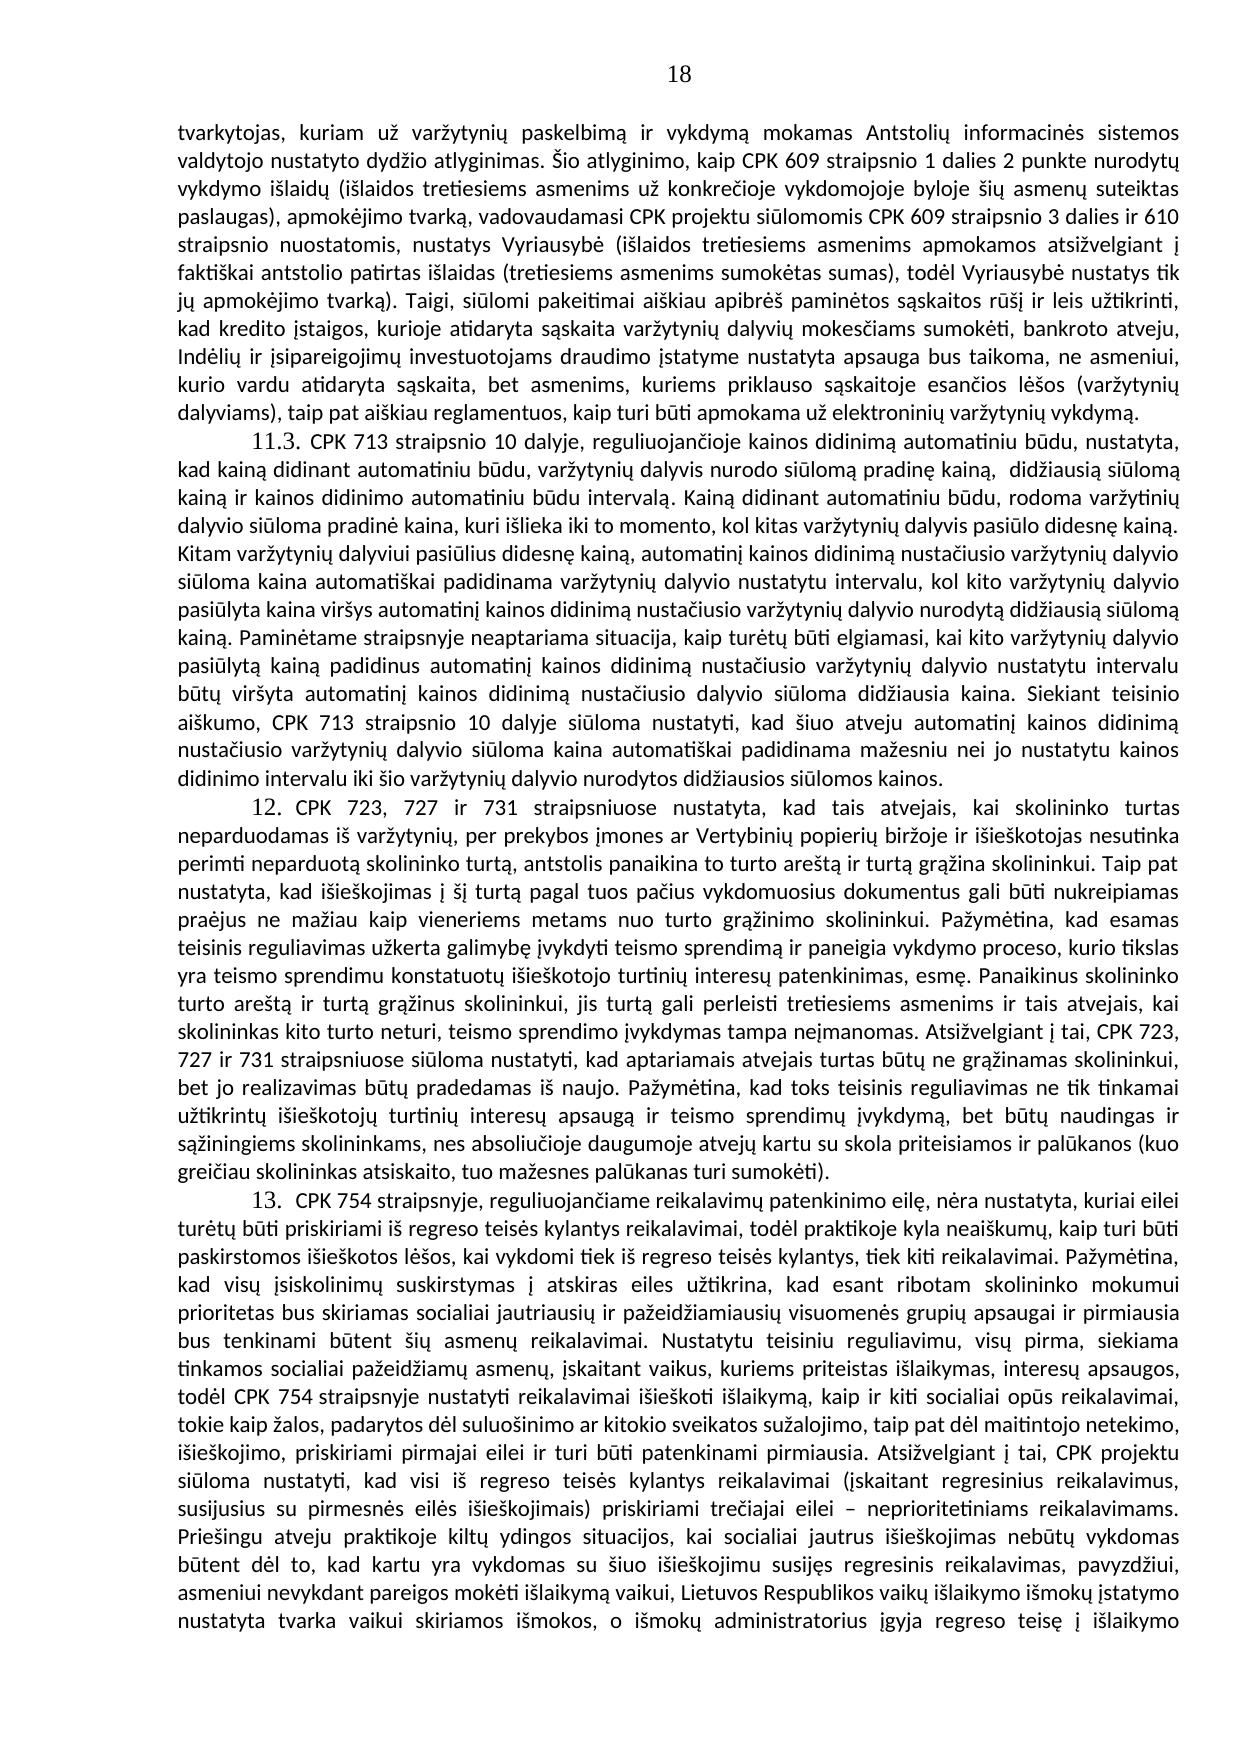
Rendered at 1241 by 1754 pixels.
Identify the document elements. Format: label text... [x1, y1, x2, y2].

text 13. CPK 754 straipsnyje, reguliuojančiame reikalavimų patenkinimo eilę, nėra nustatyta, kuriai eilei turėtų būti priskiriami iš regreso teisės kylantys reikalavimai, todėl praktikoje kyla neaiškumų, kaip turi būti paskirstomos išieškotos lėšos, kai vykdomi tiek iš regreso teisės kylantys, tiek kiti reikalavimai. Pažymėtina, kad visų įsiskolinimų suskirstymas į atskiras eiles užtikrina, kad esant ribotam skolininko mokumui prioritetas bus skiriamas socialiai jautriausių ir pažeidžiamiausių visuomenės grupių apsaugai ir pirmiausia bus tenkinami būtent šių asmenų reikalavimai. Nustatytu teisiniu reguliavimu, visų pirma, siekiama tinkamos socialiai pažeidžiamų asmenų, įskaitant vaikus, kuriems priteistas išlaikymas, interesų apsaugos, todėl CPK 754 straipsnyje nustatyti reikalavimai išieškoti išlaikymą, kaip ir kiti socialiai opūs reikalavimai, tokie kaip žalos, padarytos dėl suluošinimo ar kitokio sveikatos sužalojimo, taip pat dėl maitintojo netekimo, išieškojimo, priskiriami pirmajai eilei ir turi būti patenkinami pirmiausia. Atsižvelgiant į tai, CPK projektu siūloma nustatyti, kad visi iš regreso teisės kylantys reikalavimai (įskaitant regresinius reikalavimus, susijusius su pirmesnės eilės išieškojimais) priskiriami trečiajai eilei – neprioritetiniams reikalavimams. Priešingu atveju praktikoje kiltų ydingos situacijos, kai socialiai jautrus išieškojimas nebūtų vykdomas būtent dėl to, kad kartu yra vykdomas su šiuo išieškojimu susijęs regresinis reikalavimas, pavyzdžiui, asmeniui nevykdant pareigos mokėti išlaikymą vaikui, Lietuvos Respublikos vaikų išlaikymo išmokų įstatymo nustatyta tvarka vaikui skiriamos išmokos, o išmokų administratorius įgyja regreso teisę į išlaikymo [177, 1185, 1181, 1634]
text 12. CPK 723, 727 ir 731 straipsniuose nustatyta, kad tais atvejais, kai skolininko turtas neparduodamas iš varžytynių, per prekybos įmones ar Vertybinių popierių biržoje ir išieškotojas nesutinka perimti neparduotą skolininko turtą, antstolis panaikina to turto areštą ir turtą grąžina skolininkui. Taip pat nustatyta, kad išieškojimas į šį turtą pagal tuos pačius vykdomuosius dokumentus gali būti nukreipiamas praėjus ne mažiau kaip vieneriems metams nuo turto grąžinimo skolininkui. Pažymėtina, kad esamas teisinis reguliavimas užkerta galimybę įvykdyti teismo sprendimą ir paneigia vykdymo proceso, kurio tikslas yra teismo sprendimu konstatuotų išieškotojo turtinių interesų patenkinimas, esmę. Panaikinus skolininko turto areštą ir turtą grąžinus skolininkui, jis turtą gali perleisti tretiesiems asmenims ir tais atvejais, kai skolininkas kito turto neturi, teismo sprendimo įvykdymas tampa neįmanomas. Atsižvelgiant į tai, CPK 723, 727 ir 731 straipsniuose siūloma nustatyti, kad aptariamais atvejais turtas būtų ne grąžinamas skolininkui, bet jo realizavimas būtų pradedamas iš naujo. Pažymėtina, kad toks teisinis reguliavimas ne tik tinkamai užtikrintų išieškotojų turtinių interesų apsaugą ir teismo sprendimų įvykdymą, bet būtų naudingas ir sąžiningiems skolininkams, nes absoliučioje daugumoje atvejų kartu su skola priteisiamos ir palūkanos (kuo greičiau skolininkas atsiskaito, tuo mažesnes palūkanas turi sumokėti). [177, 792, 1181, 1185]
text tvarkytojas, kuriam už varžytynių paskelbimą ir vykdymą mokamas Antstolių informacinės sistemos valdytojo nustatyto dydžio atlyginimas. Šio atlyginimo, kaip CPK 609 straipsnio 1 dalies 2 punkte nurodytų vykdymo išlaidų (išlaidos tretiesiems asmenims už konkrečioje vykdomojoje byloje šių asmenų suteiktas paslaugas), apmokėjimo tvarką, vadovaudamasi CPK projektu siūlomomis CPK 609 straipsnio 3 dalies ir 610 straipsnio nuostatomis, nustatys Vyriausybė (išlaidos tretiesiems asmenims apmokamos atsižvelgiant į faktiškai antstolio patirtas išlaidas (tretiesiems asmenims sumokėtas sumas), todėl Vyriausybė nustatys tik jų apmokėjimo tvarką). Taigi, siūlomi pakeitimai aiškiau apibrėš paminėtos sąskaitos rūšį ir leis užtikrinti, kad kredito įstaigos, kurioje atidaryta sąskaita varžytynių dalyvių mokesčiams sumokėti, bankroto atveju, Indėlių ir įsipareigojimų investuotojams draudimo įstatyme nustatyta apsauga bus taikoma, ne asmeniui, kurio vardu atidaryta sąskaita, bet asmenims, kuriems priklauso sąskaitoje esančios lėšos (varžytynių dalyviams), taip pat aiškiau reglamentuos, kaip turi būti apmokama už elektroninių varžytynių vykdymą. [177, 118, 1181, 426]
text 11.3. CPK 713 straipsnio 10 dalyje, reguliuojančioje kainos didinimą automatiniu būdu, nustatyta, kad kainą didinant automatiniu būdu, varžytynių dalyvis nurodo siūlomą pradinę kainą, didžiausią siūlomą kainą ir kainos didinimo automatiniu būdu intervalą. Kainą didinant automatiniu būdu, rodoma varžytinių dalyvio siūloma pradinė kaina, kuri išlieka iki to momento, kol kitas varžytynių dalyvis pasiūlo didesnę kainą. Kitam varžytynių dalyviui pasiūlius didesnę kainą, automatinį kainos didinimą nustačiusio varžytynių dalyvio siūloma kaina automatiškai padidinama varžytynių dalyvio nustatytu intervalu, kol kito varžytynių dalyvio pasiūlyta kaina viršys automatinį kainos didinimą nustačiusio varžytynių dalyvio nurodytą didžiausią siūlomą kainą. Paminėtame straipsnyje neaptariama situacija, kaip turėtų būti elgiamasi, kai kito varžytynių dalyvio pasiūlytą kainą padidinus automatinį kainos didinimą nustačiusio varžytynių dalyvio nustatytu intervalu būtų viršyta automatinį kainos didinimą nustačiusio dalyvio siūloma didžiausia kaina. Siekiant teisinio aiškumo, CPK 713 straipsnio 10 dalyje siūloma nustatyti, kad šiuo atveju automatinį kainos didinimą nustačiusio varžytynių dalyvio siūloma kaina automatiškai padidinama mažesniu nei jo nustatytu kainos didinimo intervalu iki šio varžytynių dalyvio nurodytos didžiausios siūlomos kainos. [177, 426, 1181, 792]
